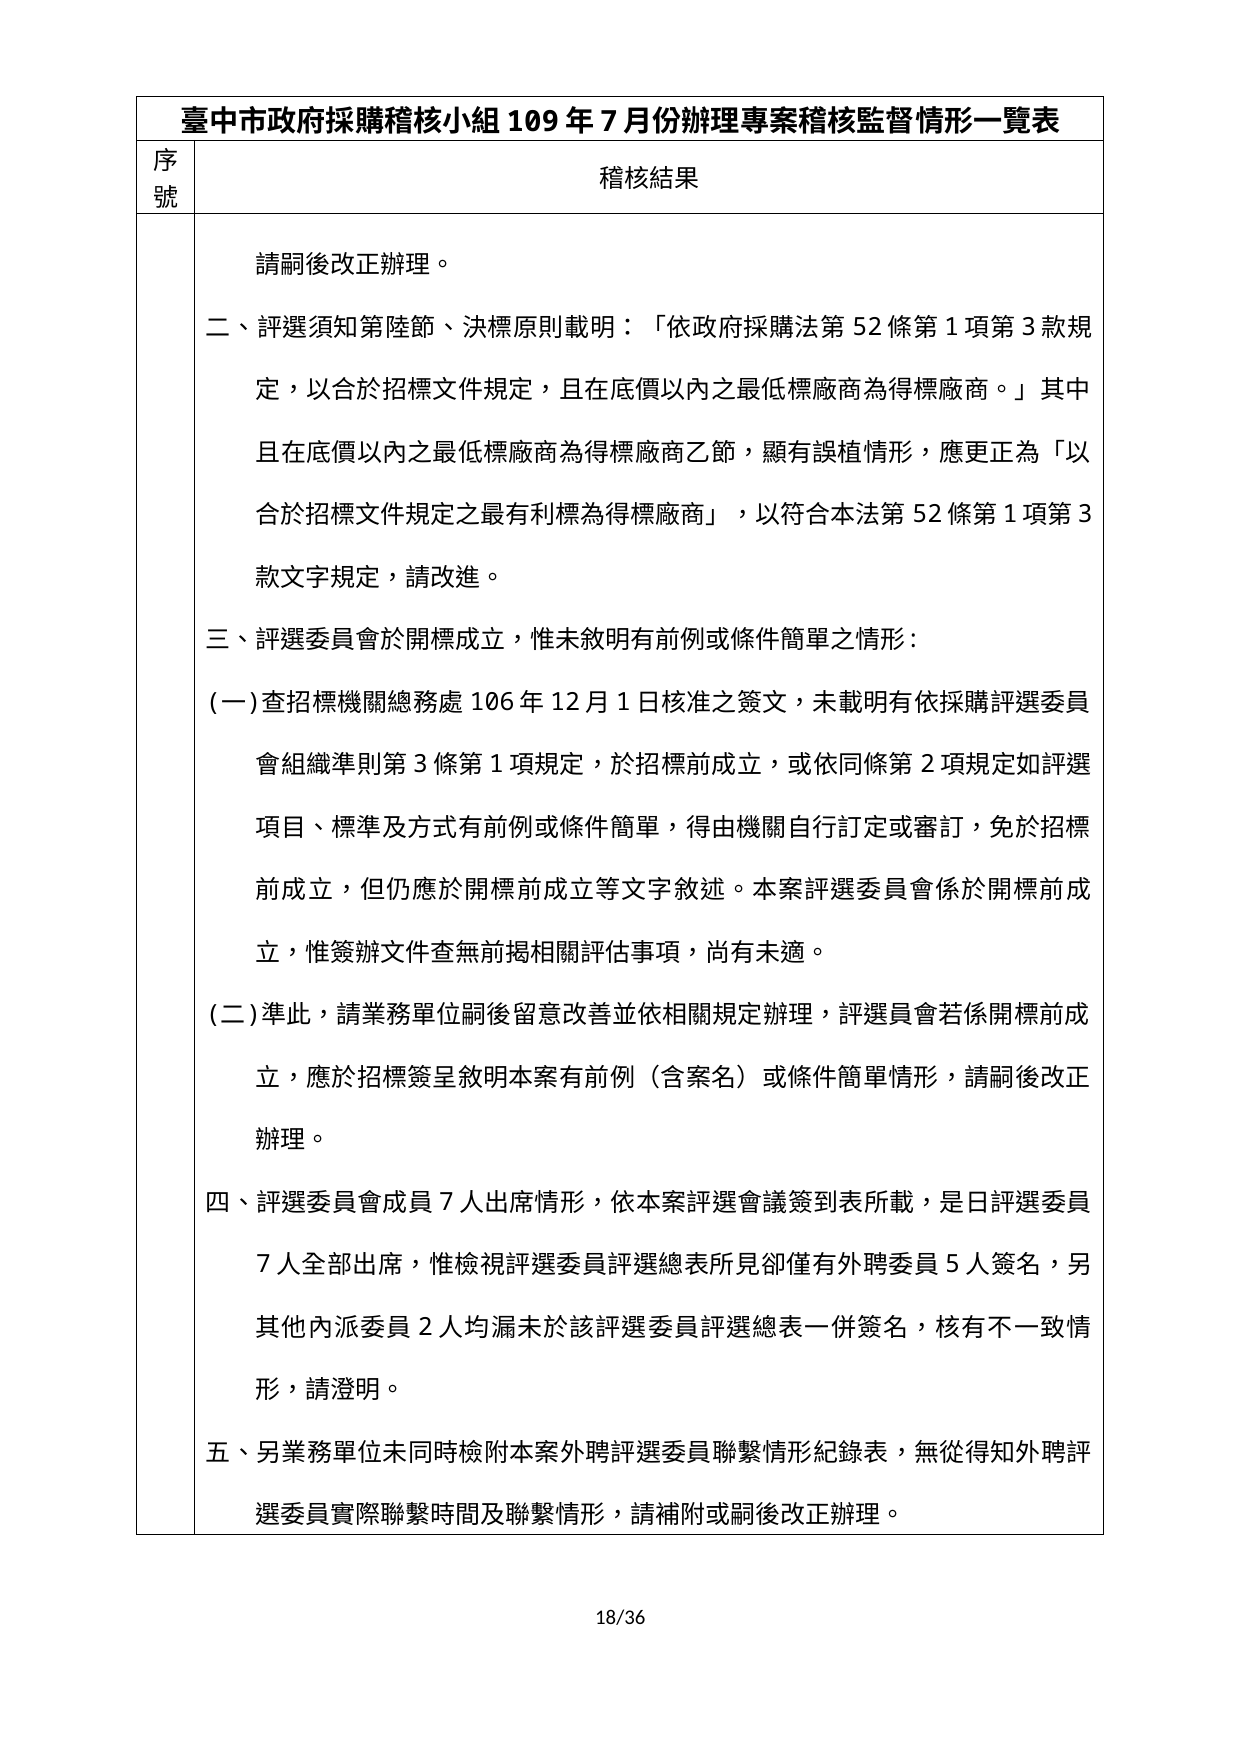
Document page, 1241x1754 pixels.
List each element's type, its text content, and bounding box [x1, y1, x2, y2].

table_header 臺中市政府採購稽核小組109年7月份辦理專案稽核監督情形一覽表 [137, 97, 1103, 140]
table_cell 序號 [137, 141, 194, 213]
table_cell 稽核結果 [195, 141, 1103, 213]
table_cell [137, 214, 194, 1534]
table_cell 請嗣後改正辦理。 二、評選須知第陸節、決標原則載明：「依政府採購法第52條第1項第3款規定，以合於招標文件規定，且在底價以內之最低標廠商為得標廠商。」其中且在底價以內之最低標廠商為得標廠商乙節，顯有誤植情形，應更正為「以合於招標文件規定之最有利標為得標廠商」，以符合本法第52條第1項第3款文字規定，請改進。 三、評選委員會於開標成立，惟未敘明有前例或條件簡單之情形: (一)查招標機關總務處106年12月1日核准之簽文，未載明有依採購評選委員會組織準則第3條第1項規定，於招標前成立，或依同條第2項規定如評選項目、標準及方式有前例或條件簡單，得由機關自行訂定或審訂，免於招標前成立，但仍應於開標前成立等文字敘述。本案評選委員會係於開標前成立，惟簽辦文件查無前揭相關評估事項，尚有未適。 (二)準此，請業務單位嗣後留意改善並依相關規定辦理，評選員會若係開標前成立，應於招標簽呈敘明本案有前例（含案名）或條件簡單情形，請嗣後改正辦理。 四、評選委員會成員7人出席情形，依本案評選會議簽到表所載，是日評選委員7人全部出席，惟檢視評選委員評選總表所見卻僅有外聘委員5人簽名，另其他內派委員2人均漏未於該評選委員評選總表一併簽名，核有不一致情形，請澄明。 五、另業務單位未同時檢附本案外聘評選委員聯繫情形紀錄表，無從得知外聘評選委員實際聯繫時間及聯繫情形，請補附或嗣後改正辦理。 [195, 214, 1103, 1534]
